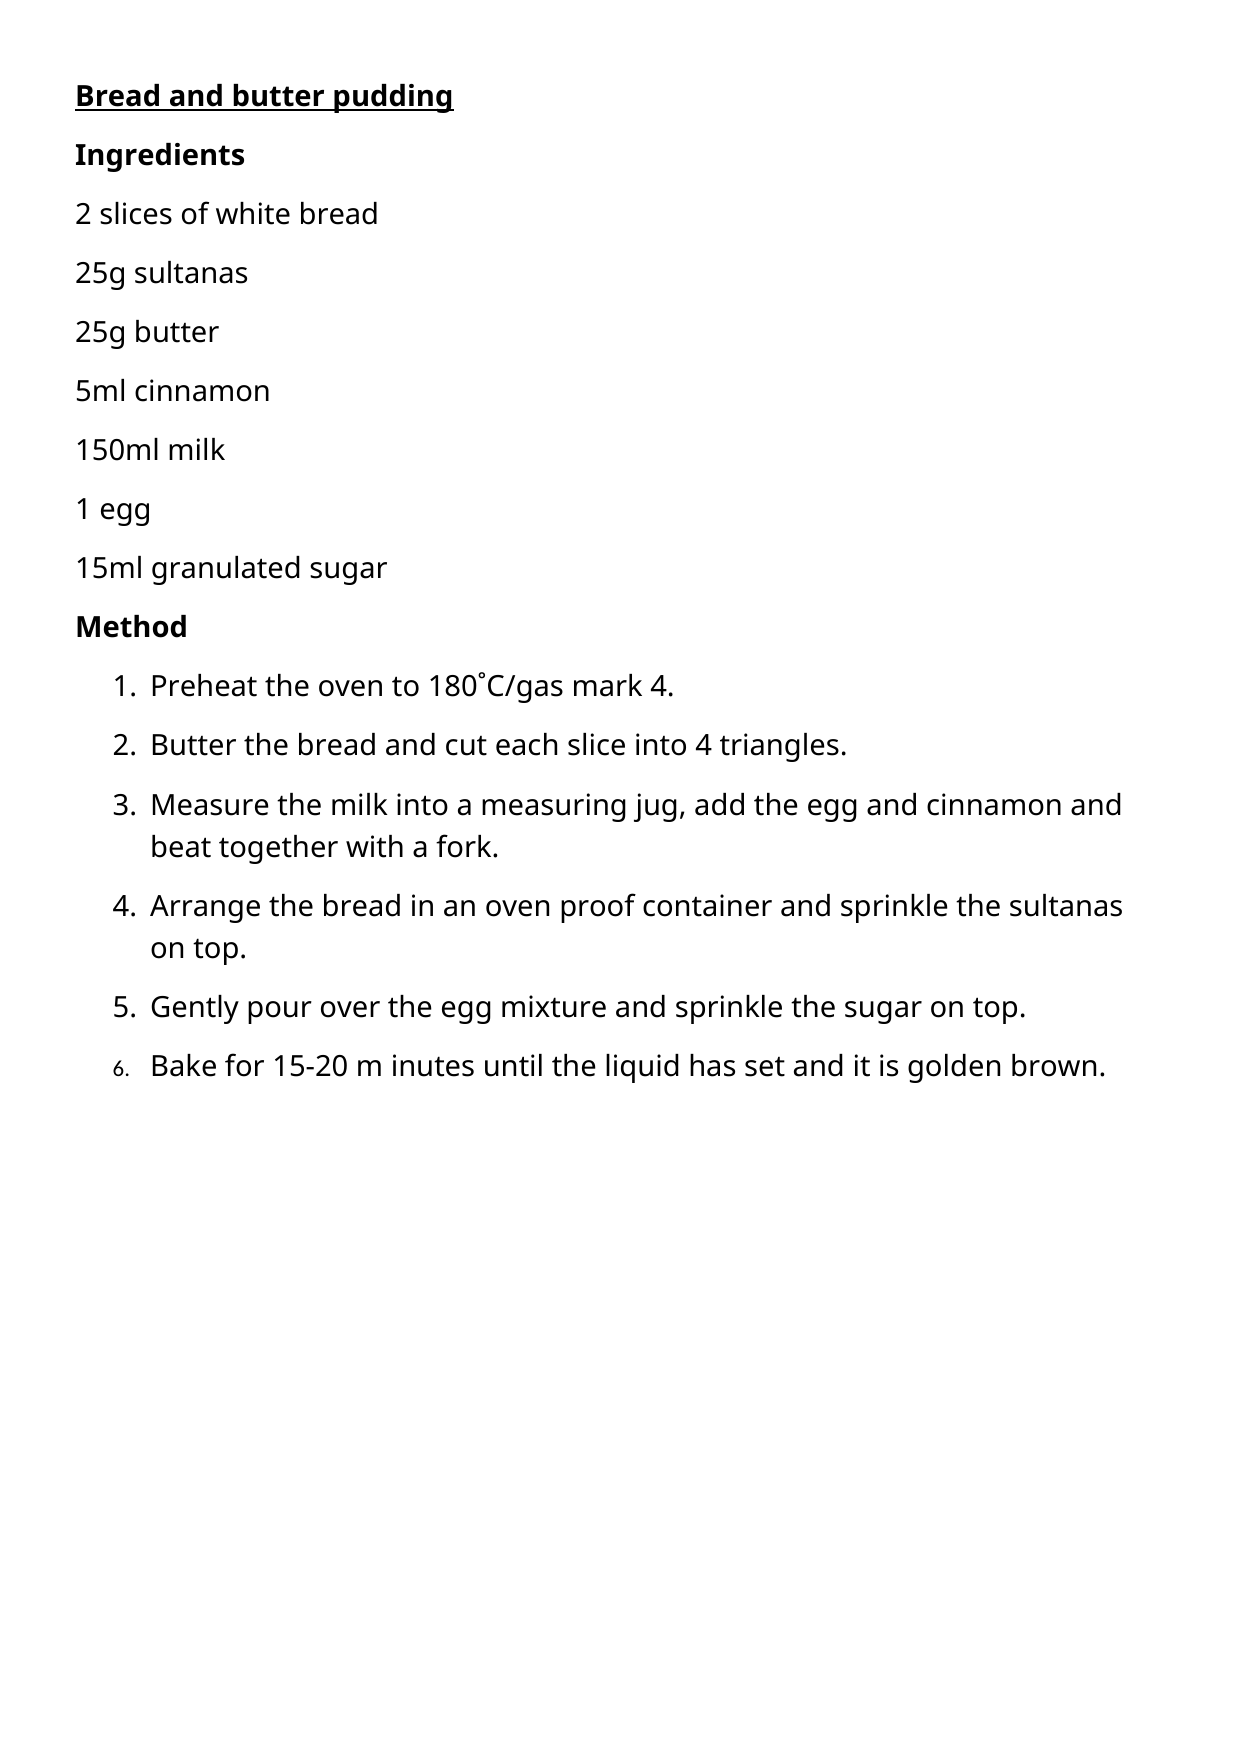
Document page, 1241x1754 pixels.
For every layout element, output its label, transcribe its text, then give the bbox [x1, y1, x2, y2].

text Method [75, 607, 1165, 646]
text 15ml granulated sugar [75, 547, 1165, 587]
list Preheat the oven to 180˚C/gas mark 4. [112, 666, 1165, 705]
text 25g sultanas [75, 252, 1165, 292]
text Ingredients [75, 134, 1165, 174]
text Bread and butter pudding [75, 75, 1165, 115]
text 150ml milk [75, 429, 1165, 469]
list Measure the milk into a measuring jug, add the egg and cinnamon and beat together with a fork. [112, 784, 1165, 866]
text 1 egg [75, 488, 1165, 528]
list Gently pour over the egg mixture and sprinkle the sugar on top. [112, 987, 1165, 1026]
list Bake for 15-20 m inutes until the liquid has set and it is golden brown. [112, 1046, 1165, 1085]
text 2 slices of white bread [75, 193, 1165, 233]
list Butter the bread and cut each slice into 4 triangles. [112, 725, 1165, 764]
list Arrange the bread in an oven proof container and sprinkle the sultanas on top. [112, 885, 1165, 967]
text 5ml cinnamon [75, 370, 1165, 410]
text 25g butter [75, 311, 1165, 351]
